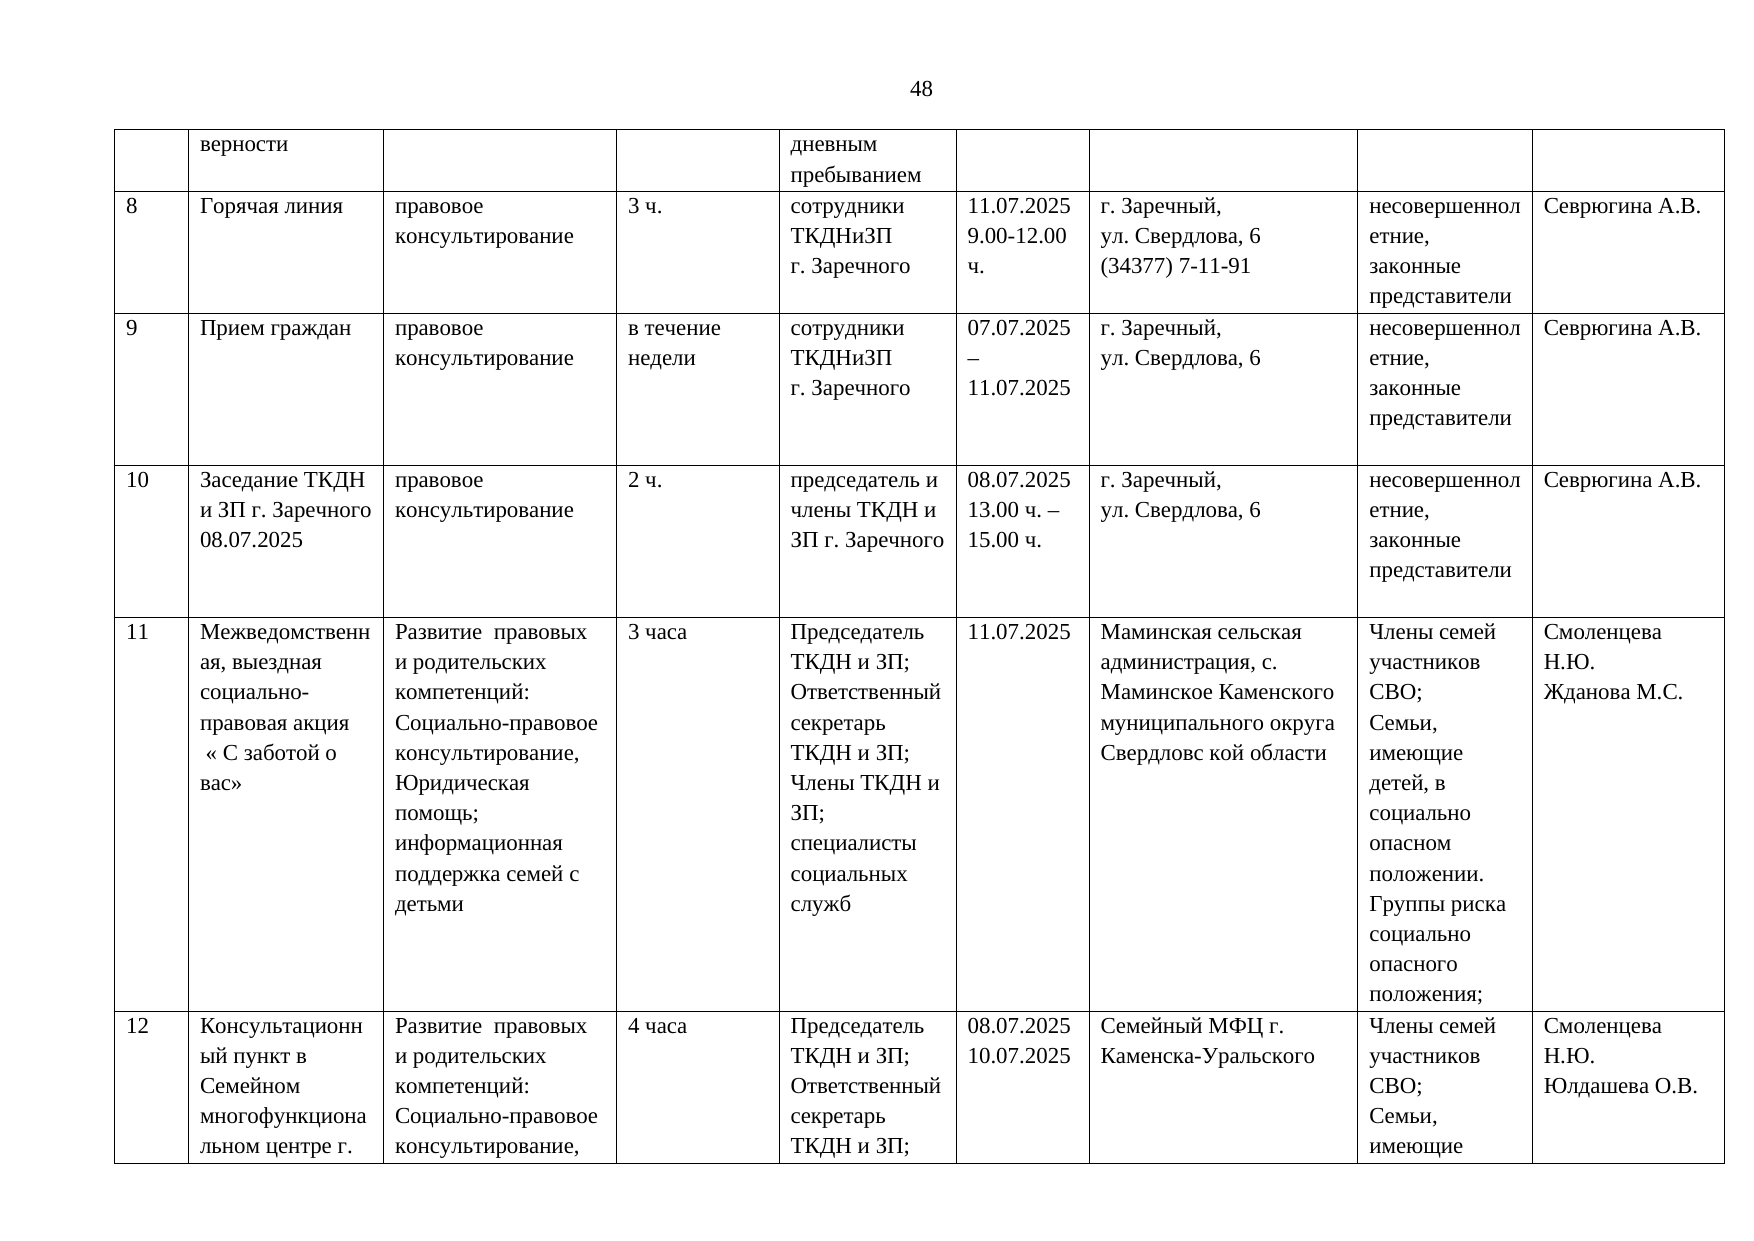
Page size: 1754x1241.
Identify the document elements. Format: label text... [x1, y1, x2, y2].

table_cell Севрюгина А.В. [1533, 314, 1724, 465]
table_cell председатель и члены ТКДН и ЗП г. Заречного [780, 466, 956, 617]
table_cell Смоленцева Н.Ю. Юлдашева О.В. [1533, 1012, 1724, 1163]
table_cell Маминская сельская администрация, с. Маминское Каменского муниципального округа Свердловс кой области [1090, 618, 1357, 1011]
table_cell [384, 130, 616, 191]
table_cell сотрудники ТКДНиЗП г. Заречного [780, 192, 956, 313]
table_cell Члены семей участников СВО; Семьи, имеющие [1358, 1012, 1532, 1163]
table_cell 10 [115, 466, 188, 617]
table_cell правовое консультирование [384, 466, 616, 617]
table_cell верности [189, 130, 383, 191]
table_cell 11 [115, 618, 188, 1011]
table_cell Смоленцева Н.Ю. Жданова М.С. [1533, 618, 1724, 1011]
table_cell 07.07.2025 – 11.07.2025 [957, 314, 1089, 465]
table_cell 9 [115, 314, 188, 465]
table_cell г. Заречный, ул. Свердлова, 6 (34377) 7-11-91 [1090, 192, 1357, 313]
table_cell [617, 130, 779, 191]
table_cell г. Заречный, ул. Свердлова, 6 [1090, 466, 1357, 617]
table_cell [1358, 130, 1532, 191]
table_cell Семейный МФЦ г. Каменска-Уральского [1090, 1012, 1357, 1163]
table_cell [1090, 130, 1357, 191]
table_cell Заседание ТКДН и ЗП г. Заречного 08.07.2025 [189, 466, 383, 617]
table_cell Консультационный пункт в Семейном многофункциональном центре г. [189, 1012, 383, 1163]
table_cell 8 [115, 192, 188, 313]
table_cell сотрудники ТКДНиЗП г. Заречного [780, 314, 956, 465]
table_cell Горячая линия [189, 192, 383, 313]
table_cell правовое консультирование [384, 192, 616, 313]
table_cell 4 часа [617, 1012, 779, 1163]
table_cell Председатель ТКДН и ЗП; Ответственный секретарь ТКДН и ЗП; Члены ТКДН и ЗП; специалисты социальных служб [780, 618, 956, 1011]
table_cell [957, 130, 1089, 191]
table_cell в течение недели [617, 314, 779, 465]
table_cell Председатель ТКДН и ЗП; Ответственный секретарь ТКДН и ЗП; [780, 1012, 956, 1163]
table_cell Севрюгина А.В. [1533, 192, 1724, 313]
table_cell 3 ч. [617, 192, 779, 313]
table_cell 08.07.2025 13.00 ч. – 15.00 ч. [957, 466, 1089, 617]
table_cell несовершеннолетние, законные представители [1358, 466, 1532, 617]
table_cell несовершеннолетние, законные представители [1358, 314, 1532, 465]
table_cell 2 ч. [617, 466, 779, 617]
table_cell Развитие правовых и родительских компетенций: Социально-правовое консультирование, Юридическая помощь; информационная поддержка семей с детьми [384, 618, 616, 1011]
table_cell [1533, 130, 1724, 191]
table_cell [115, 130, 188, 191]
table_cell Члены семей участников СВО; Семьи, имеющие детей, в социально опасном положении. Группы риска социально опасного положения; [1358, 618, 1532, 1011]
table_cell г. Заречный, ул. Свердлова, 6 [1090, 314, 1357, 465]
table_cell правовое консультирование [384, 314, 616, 465]
table_cell 3 часа [617, 618, 779, 1011]
table_cell 11.07.2025 [957, 618, 1089, 1011]
table_cell 12 [115, 1012, 188, 1163]
table_cell Севрюгина А.В. [1533, 466, 1724, 617]
table_cell несовершеннолетние, законные представители [1358, 192, 1532, 313]
table_cell Межведомственная, выездная социально-правовая акция « С заботой о вас» [189, 618, 383, 1011]
table_cell 11.07.2025 9.00-12.00 ч. [957, 192, 1089, 313]
table_cell 08.07.2025 10.07.2025 [957, 1012, 1089, 1163]
table_cell дневным пребыванием [780, 130, 956, 191]
table_cell Развитие правовых и родительских компетенций: Социально-правовое консультирование, [384, 1012, 616, 1163]
table_cell Прием граждан [189, 314, 383, 465]
